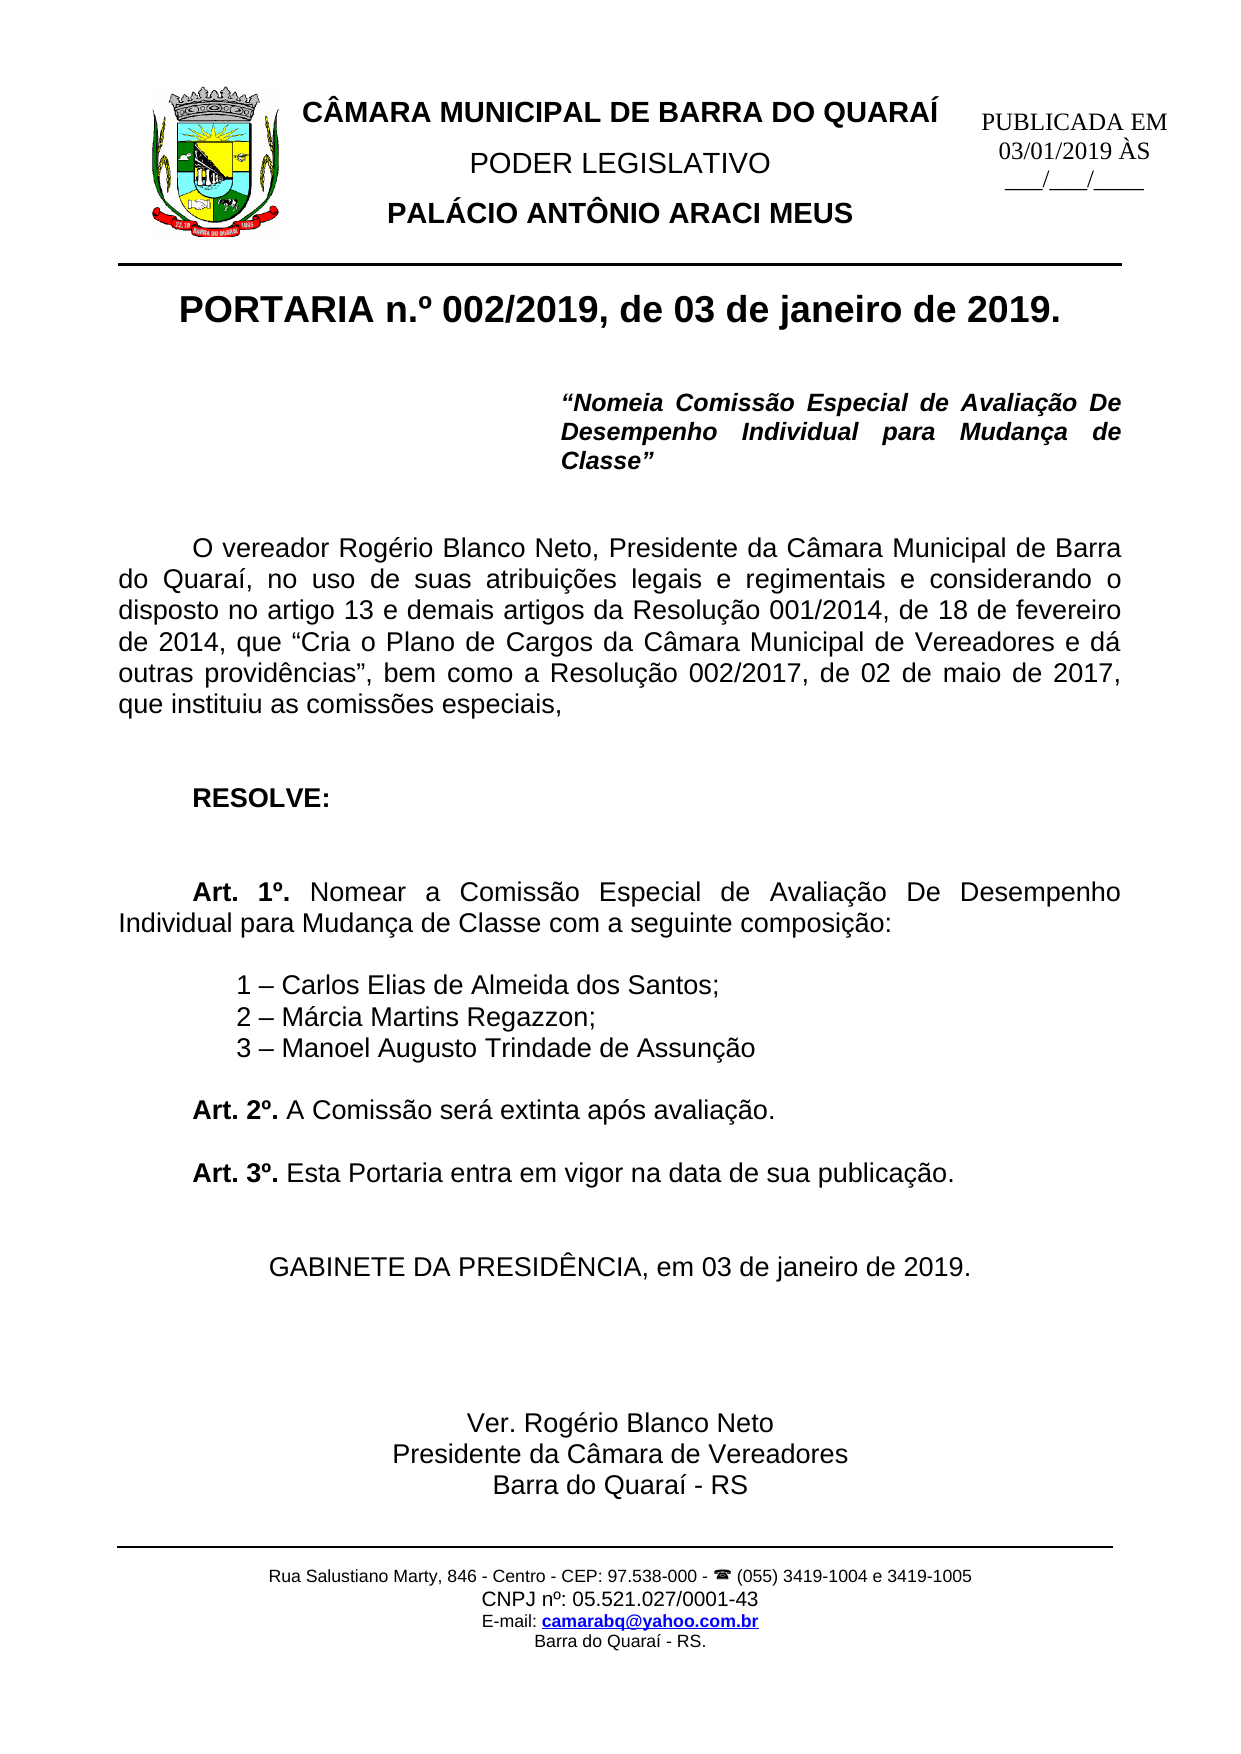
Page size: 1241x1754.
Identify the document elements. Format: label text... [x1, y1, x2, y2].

text Art. 2º. A Comissão será extinta após avaliação. [118, 1094, 1122, 1126]
subtitle PORTARIA n.º 002/2019, de 03 de janeiro de 2019. [118, 287, 1122, 331]
subtitle [962, 99, 1187, 212]
text 3 – Manoel Augusto Trindade de Assunção [118, 1032, 1122, 1063]
text 2 – Márcia Martins Regazzon; [118, 1001, 1122, 1032]
text PUBLICADA EM [977, 107, 1172, 136]
text Art. 3º. Esta Portaria entra em vigor na data de sua publicação. [118, 1157, 1122, 1188]
subtitle RESOLVE: [118, 782, 1122, 813]
text Art. 1º. Nomear a Comissão Especial de Avaliação De Desempenho Individual para Mudança de Classe com a seguinte composição: [118, 876, 1122, 938]
text GABINETE DA PRESIDÊNCIA, em 03 de janeiro de 2019. [118, 1251, 1122, 1282]
text 03/01/2019 ÀS ___/___/____ [977, 136, 1172, 193]
text Barra do Quaraí - RS [118, 1469, 1122, 1501]
text Ver. Rogério Blanco Neto [118, 1407, 1122, 1438]
text O vereador Rogério Blanco Neto, Presidente da Câmara Municipal de Barra do Quaraí, no uso de suas atribuições legais e regimentais e considerando o disposto no artigo 13 e demais artigos da Resolução 001/2014, de 18 de fevereiro de 2014, que “Cria o Plano de Cargos da Câmara Municipal de Vereadores e dá outras providências”, bem como a Resolução 002/2017, de 02 de maio de 2017, que instituiu as comissões especiais, [118, 532, 1122, 719]
text Presidente da Câmara de Vereadores [118, 1438, 1122, 1469]
subtitle “Nomeia Comissão Especial de Avaliação De Desempenho Individual para Mudança de Classe” [561, 388, 1122, 474]
text 1 – Carlos Elias de Almeida dos Santos; [118, 969, 1122, 1001]
picture [150, 86, 283, 237]
